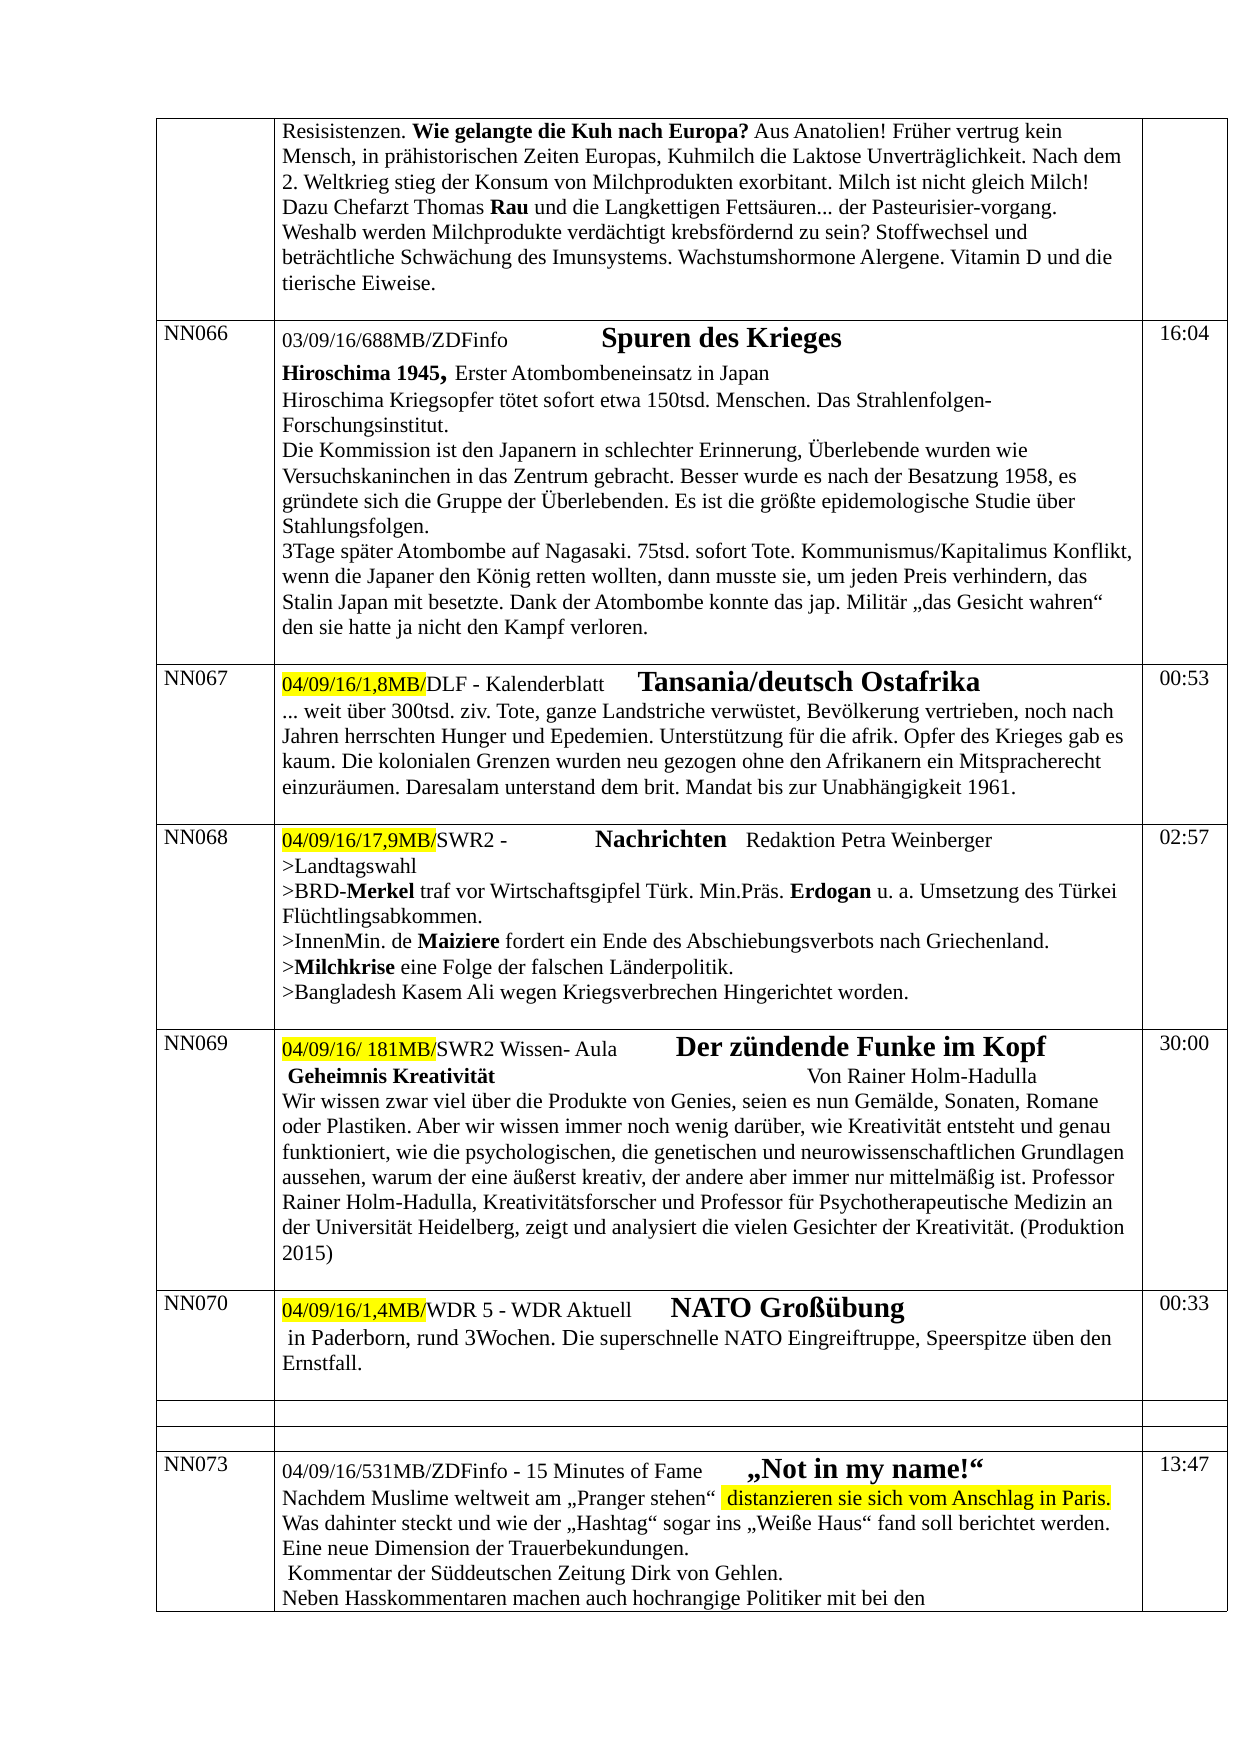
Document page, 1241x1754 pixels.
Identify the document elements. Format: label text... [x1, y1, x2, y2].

table_cell [1143, 119, 1227, 320]
table_cell NN070 [157, 1291, 274, 1400]
table_cell 00:53 [1143, 665, 1227, 824]
table_cell NN068 [157, 825, 274, 1029]
table_cell 00:33 [1143, 1291, 1227, 1400]
table_cell 04/09/16/ 181MB/SWR2 Wissen- Aula Der zündende Funke im Kopf Geheimnis Kreativität Von Rainer Holm-Hadulla Wir wissen zwar viel über die Produkte von Genies, seien es nun Gemälde, Sonaten, Romane oder Plastiken. Aber wir wissen immer noch wenig darüber, wie Kreativität entsteht und genau funktioniert, wie die psychologischen, die genetischen und neurowissenschaftlichen Grundlagen aussehen, warum der eine äußerst kreativ, der andere aber immer nur mittelmäßig ist. Professor Rainer Holm-Hadulla, Kreativitätsforscher und Professor für Psychotherapeutische Medizin an der Universität Heidelberg, zeigt und analysiert die vielen Gesichter der Kreativität. (Produktion 2015) [275, 1030, 1142, 1290]
table_cell NN069 [157, 1030, 274, 1290]
table_cell 04/09/16/1,4MB/WDR 5 - WDR Aktuell NATO Großübung in Paderborn, rund 3Wochen. Die superschnelle NATO Eingreiftruppe, Speerspitze üben den Ernstfall. [275, 1291, 1142, 1400]
table_cell [157, 1401, 274, 1426]
table_cell NN067 [157, 665, 274, 824]
table_cell [275, 1427, 1142, 1451]
table_cell NN066 [157, 321, 274, 664]
table_cell [1143, 1401, 1227, 1426]
table_cell 03/09/16/688MB/ZDFinfo Spuren des Krieges Hiroschima 1945, Erster Atombombeneinsatz in Japan Hiroschima Kriegsopfer tötet sofort etwa 150tsd. Menschen. Das Strahlenfolgen-Forschungsinstitut. Die Kommission ist den Japanern in schlechter Erinnerung, Überlebende wurden wie Versuchskaninchen in das Zentrum gebracht. Besser wurde es nach der Besatzung 1958, es gründete sich die Gruppe der Überlebenden. Es ist die größte epidemologische Studie über Stahlungsfolgen. 3Tage später Atombombe auf Nagasaki. 75tsd. sofort Tote. Kommunismus/Kapitalimus Konflikt, wenn die Japaner den König retten wollten, dann musste sie, um jeden Preis verhindern, das Stalin Japan mit besetzte. Dank der Atombombe konnte das jap. Militär „das Gesicht wahren“ den sie hatte ja nicht den Kampf verloren. [275, 321, 1142, 664]
table_cell 04/09/16/1,8MB/DLF - Kalenderblatt Tansania/deutsch Ostafrika ... weit über 300tsd. ziv. Tote, ganze Landstriche verwüstet, Bevölkerung vertrieben, noch nach Jahren herrschten Hunger und Epedemien. Unterstützung für die afrik. Opfer des Krieges gab es kaum. Die kolonialen Grenzen wurden neu gezogen ohne den Afrikanern ein Mitspracherecht einzuräumen. Daresalam unterstand dem brit. Mandat bis zur Unabhängigkeit 1961. [275, 665, 1142, 824]
table_cell 16:04 [1143, 321, 1227, 664]
table_cell [157, 1427, 274, 1451]
table_cell 13:47 [1143, 1452, 1227, 1611]
table_cell 02:57 [1143, 825, 1227, 1029]
table_cell [157, 119, 274, 320]
table_cell [1143, 1427, 1227, 1451]
table_cell NN073 [157, 1452, 274, 1611]
table_cell [275, 1401, 1142, 1426]
table_cell Resisistenzen. Wie gelangte die Kuh nach Europa? Aus Anatolien! Früher vertrug kein Mensch, in prähistorischen Zeiten Europas, Kuhmilch die Laktose Unverträglichkeit. Nach dem 2. Weltkrieg stieg der Konsum von Milchprodukten exorbitant. Milch ist nicht gleich Milch! Dazu Chefarzt Thomas Rau und die Langkettigen Fettsäuren... der Pasteurisier-vorgang. Weshalb werden Milchprodukte verdächtigt krebsfördernd zu sein? Stoffwechsel und beträchtliche Schwächung des Imunsystems. Wachstumshormone Alergene. Vitamin D und die tierische Eiweise. [275, 119, 1142, 320]
table_cell 04/09/16/17,9MB/SWR2 - Nachrichten Redaktion Petra Weinberger >Landtagswahl >BRD-Merkel traf vor Wirtschaftsgipfel Türk. Min.Präs. Erdogan u. a. Umsetzung des Türkei Flüchtlingsabkommen. >InnenMin. de Maiziere fordert ein Ende des Abschiebungsverbots nach Griechenland. >Milchkrise eine Folge der falschen Länderpolitik. >Bangladesh Kasem Ali wegen Kriegsverbrechen Hingerichtet worden. [275, 825, 1142, 1029]
table_cell 04/09/16/531MB/ZDFinfo - 15 Minutes of Fame „Not in my name!“ Nachdem Muslime weltweit am „Pranger stehen“ distanzieren sie sich vom Anschlag in Paris. Was dahinter steckt und wie der „Hashtag“ sogar ins „Weiße Haus“ fand soll berichtet werden. Eine neue Dimension der Trauerbekundungen. Kommentar der Süddeutschen Zeitung Dirk von Gehlen. Neben Hasskommentaren machen auch hochrangige Politiker mit bei den [275, 1452, 1142, 1611]
table_cell 30:00 [1143, 1030, 1227, 1290]
